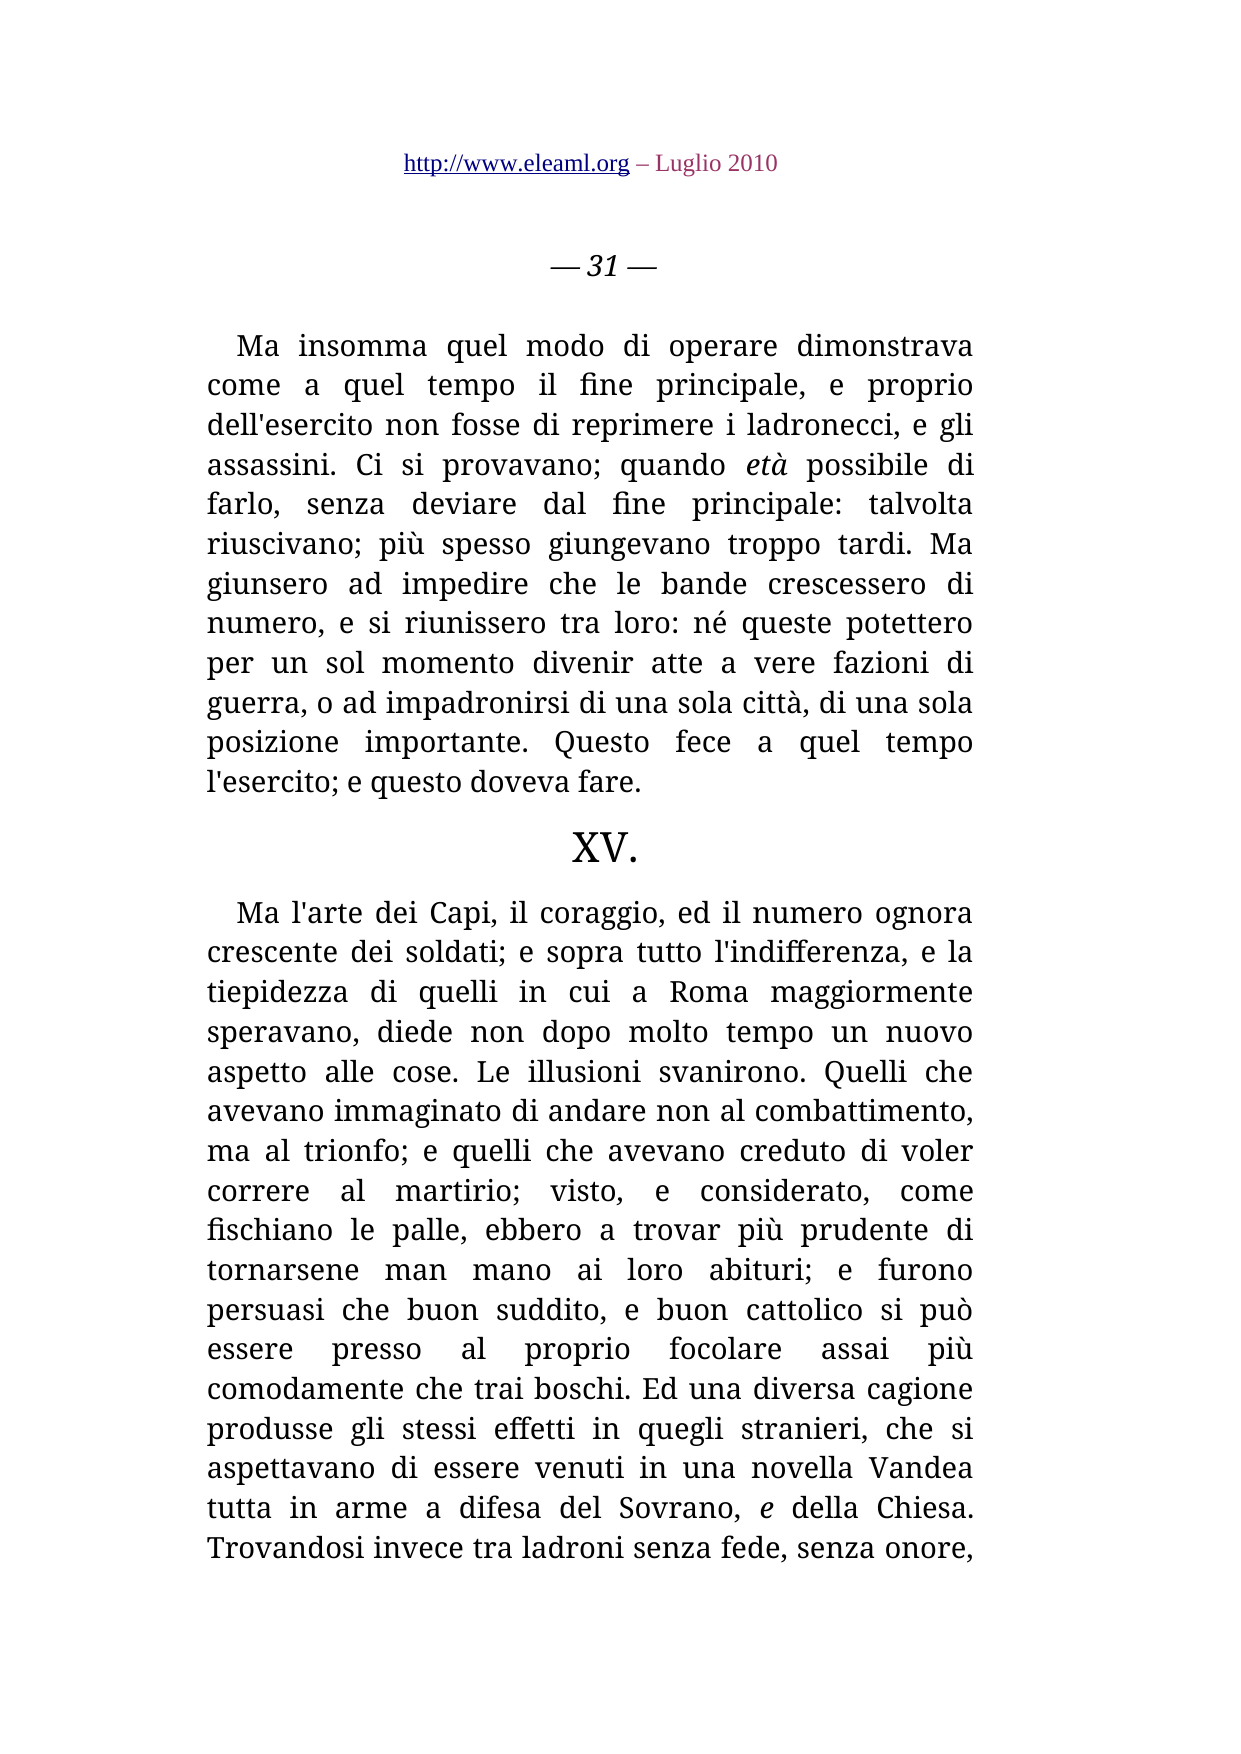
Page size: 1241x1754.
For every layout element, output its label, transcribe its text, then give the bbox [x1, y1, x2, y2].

text Ma l'arte dei Capi, il coraggio, ed il numero ognora crescente dei soldati; e sopra tutto l'indifferenza, e la tiepidezza di quelli in cui a Roma maggiormente speravano, diede non dopo molto tempo un nuovo aspetto alle cose. Le illusioni svanirono. Quelli che avevano immaginato di andare non al combattimento, ma al trionfo; e quelli che avevano creduto di voler correre al martirio; visto, e considerato, come fischiano le palle, ebbero a trovar più prudente di tornarsene man mano ai loro abituri; e furono persuasi che buon suddito, e buon cattolico si può essere presso al proprio focolare assai più comodamente che trai boschi. Ed una diversa cagione produsse gli stessi effetti in quegli stranieri, che si aspettavano di essere venuti in una novella Vandea tutta in arme a difesa del Sovrano, e della Chiesa. Trovandosi invece tra ladroni senza fede, senza onore, [207, 892, 974, 1567]
text Ma insomma quel modo di operare dimonstrava come a quel tempo il fine principale, e proprio dell'esercito non fosse di reprimere i ladronecci, e gli assassini. Ci si provavano; quando età possibile di farlo, senza deviare dal fine principale: talvolta riuscivano; più spesso giungevano troppo tardi. Ma giunsero ad impedire che le bande crescessero di numero, e si riunissero tra loro: né queste potettero per un sol momento divenir atte a vere fazioni di guerra, o ad impadronirsi di una sola città, di una sola posizione importante. Questo fece a quel tempo l'esercito; e questo doveva fare. [207, 325, 974, 801]
text XV. [207, 818, 974, 875]
text — 31 — [207, 246, 974, 285]
